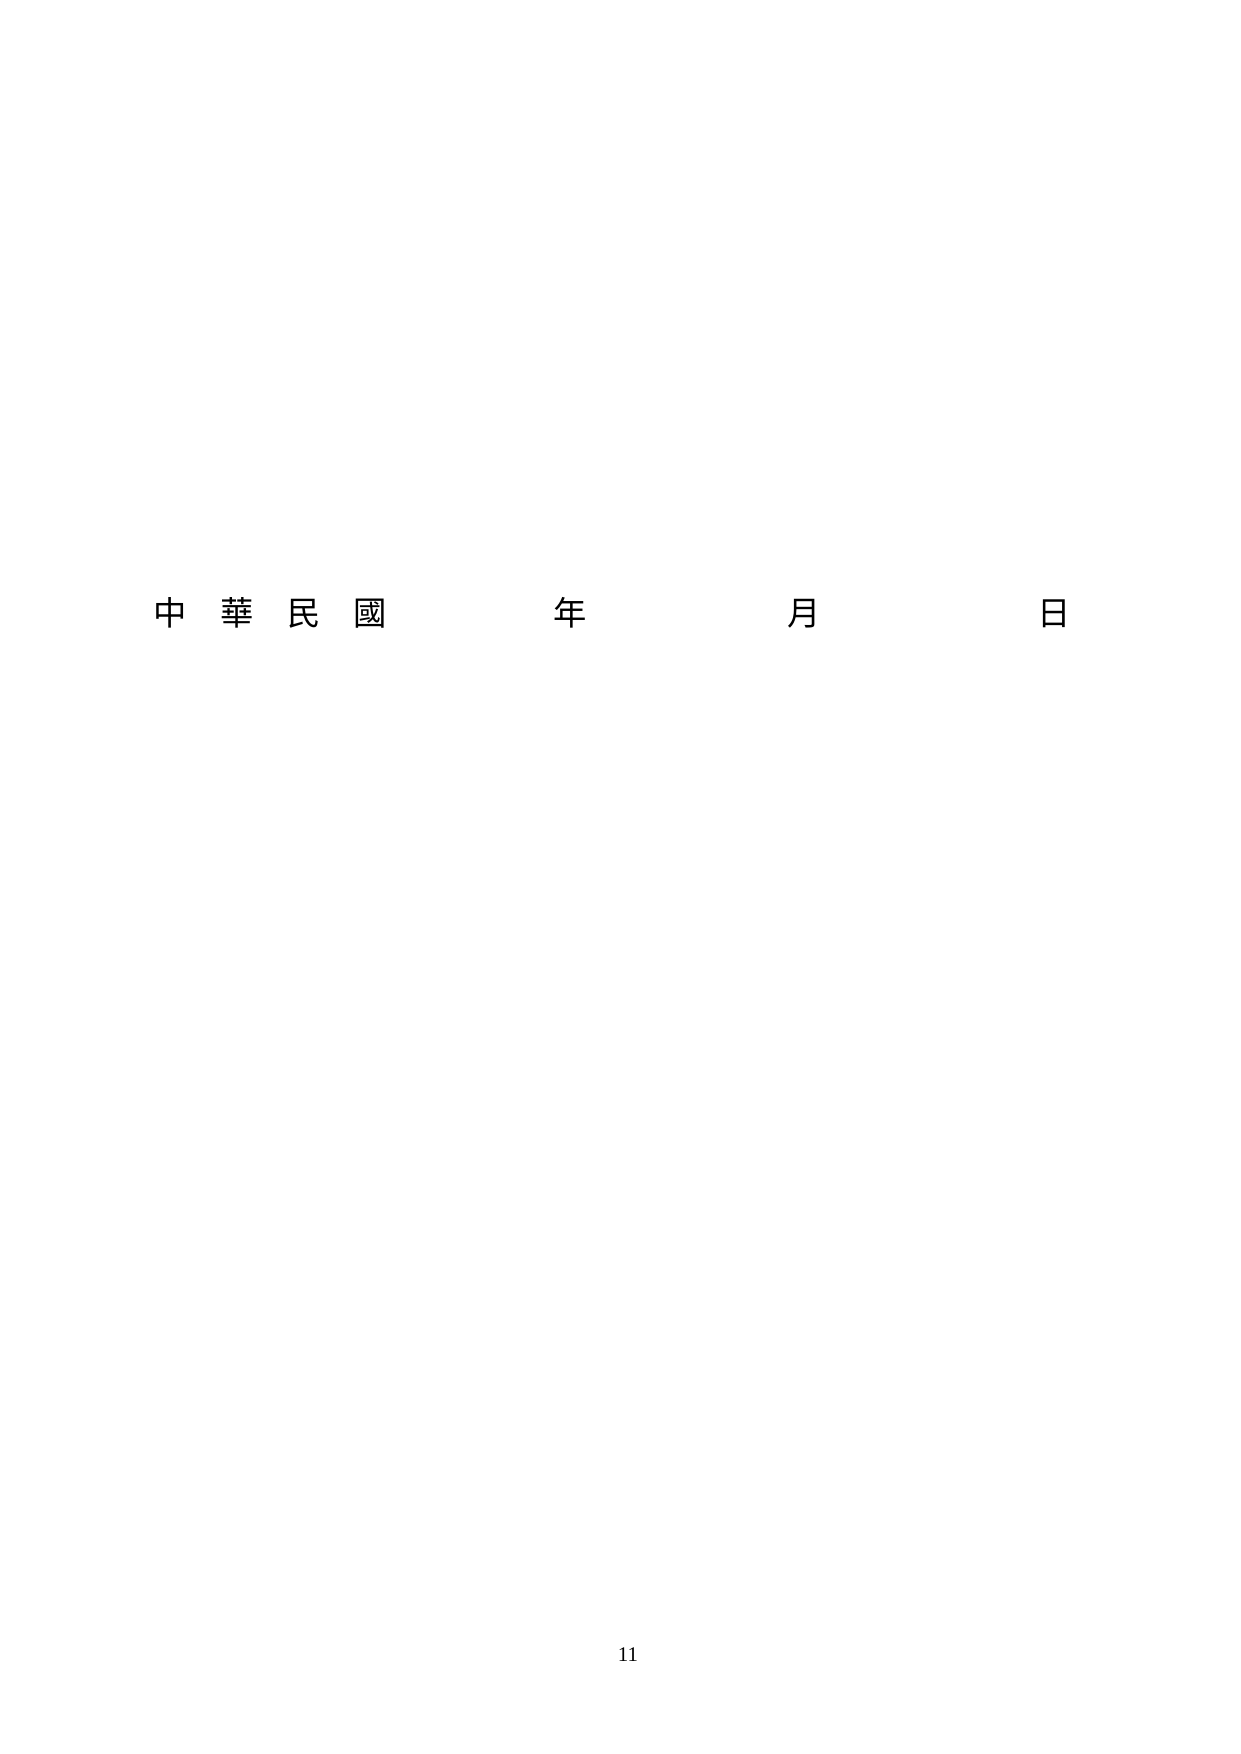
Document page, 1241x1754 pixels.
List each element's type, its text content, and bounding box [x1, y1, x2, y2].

text 中 華 民 國 年 月 日 [153, 569, 1152, 632]
